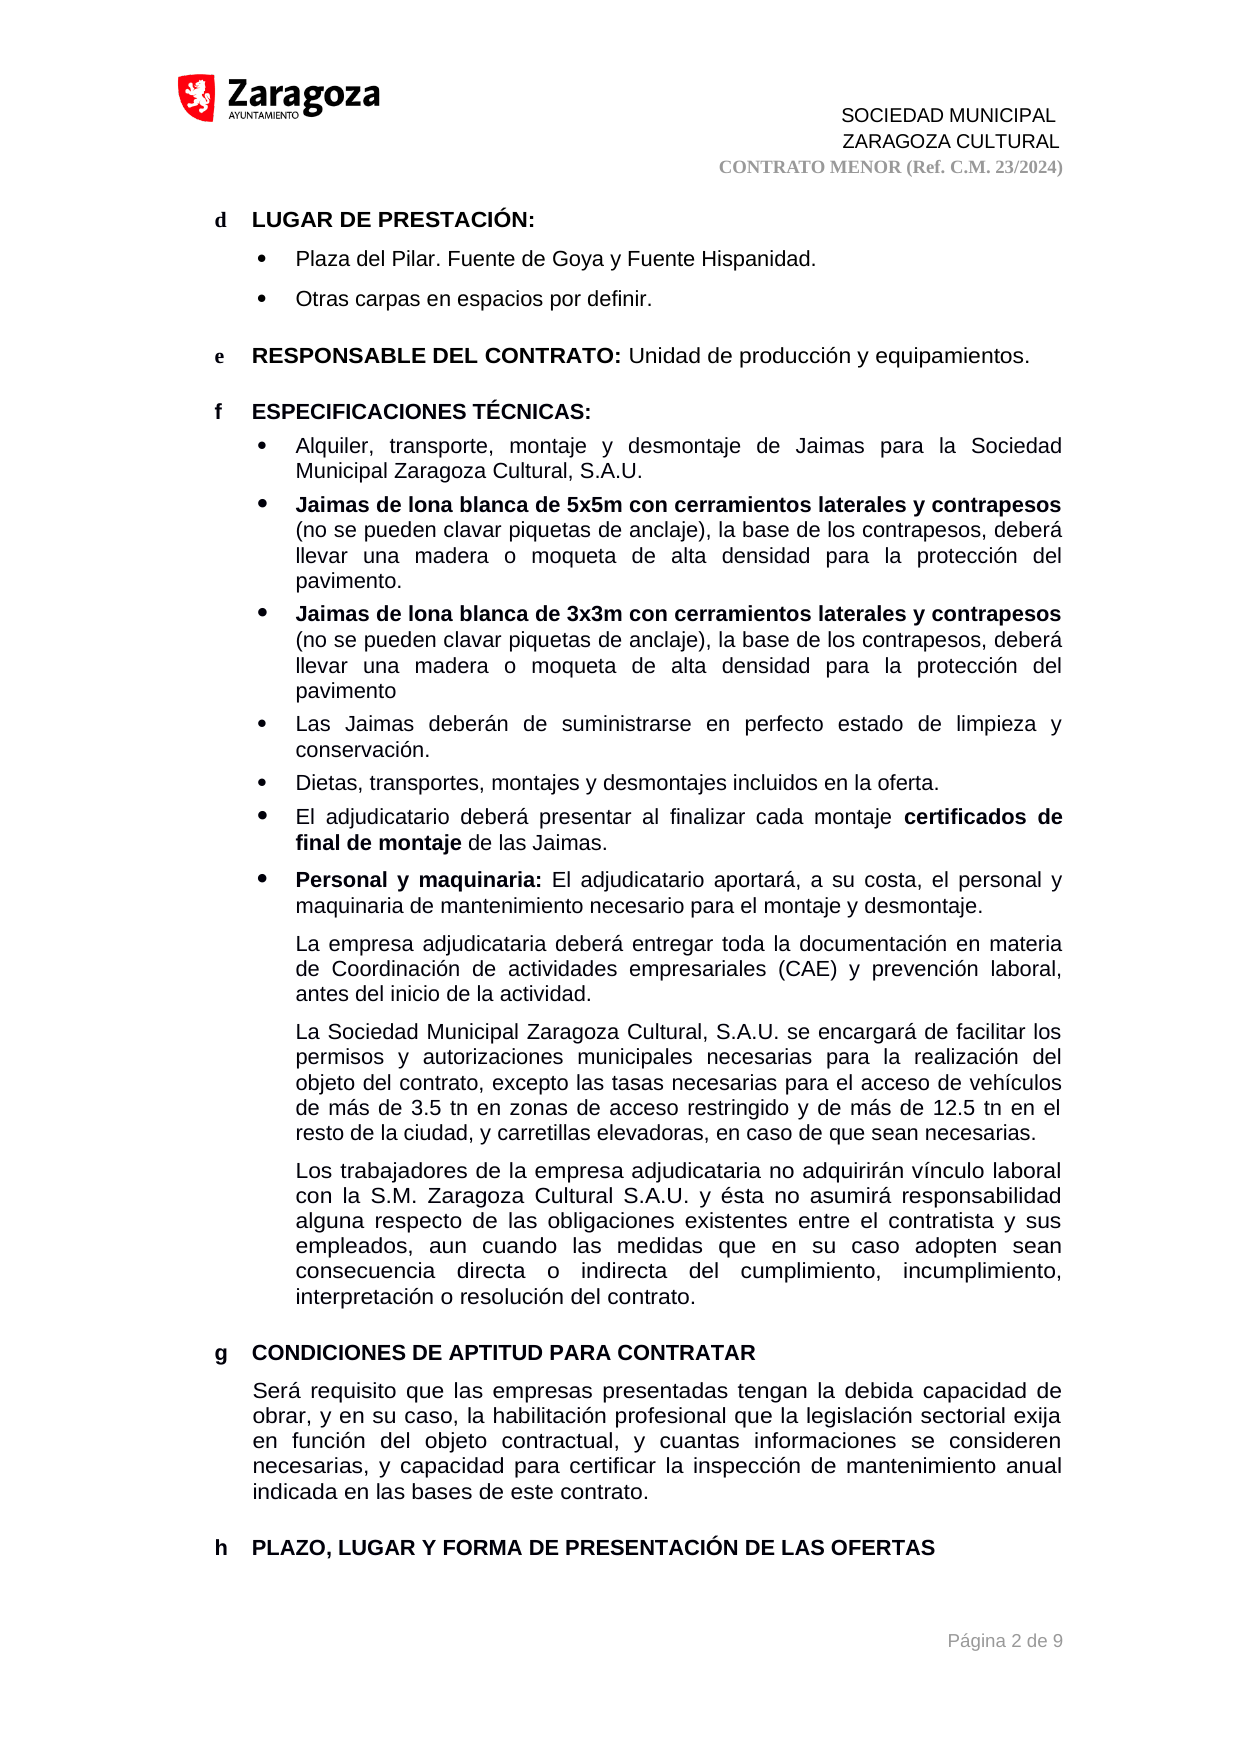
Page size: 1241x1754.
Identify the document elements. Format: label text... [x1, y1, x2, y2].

list Las Jaimas deberán de suministrarse en perfecto estado de limpieza y conservación. [258, 711, 1063, 762]
list Jaimas de lona blanca de 5x5m con cerramientos laterales y contrapesos (no se pueden clavar piquetas de anclaje), la base de los contrapesos, deberá llevar una madera o moqueta de alta densidad para la protección del pavimento. [258, 491, 1063, 593]
list Otras carpas en espacios por definir. [258, 286, 1063, 311]
text La Sociedad Municipal Zaragoza Cultural, S.A.U. se encargará de facilitar los permisos y autorizaciones municipales necesarias para la realización del objeto del contrato, excepto las tasas necesarias para el acceso de vehículos de más de 3.5 tn en zonas de acceso restringido y de más de 12.5 tn en el resto de la ciudad, y carretillas elevadoras, en caso de que sean necesarias. [295, 1019, 1063, 1145]
list PLAZO, LUGAR Y FORMA DE PRESENTACIÓN DE LAS OFERTAS [214, 1535, 1063, 1560]
text La empresa adjudicataria deberá entregar toda la documentación en materia de Coordinación de actividades empresariales (CAE) y prevención laboral, antes del inicio de la actividad. [295, 931, 1063, 1006]
text Los trabajadores de la empresa adjudicataria no adquirirán vínculo laboral con la S.M. Zaragoza Cultural S.A.U. y ésta no asumirá responsabilidad alguna respecto de las obligaciones existentes entre el contratista y sus empleados, aun cuando las medidas que en su caso adopten sean consecuencia directa o indirecta del cumplimiento, incumplimiento, interpretación o resolución del contrato. [295, 1157, 1063, 1309]
list Plaza del Pilar. Fuente de Goya y Fuente Hispanidad. [258, 246, 1063, 272]
list El adjudicatario deberá presentar al finalizar cada montaje certificados de final de montaje de las Jaimas. [258, 803, 1063, 855]
list Dietas, transportes, montajes y desmontajes incluidos en la oferta. [258, 770, 1063, 795]
list ESPECIFICACIONES TÉCNICAS: [214, 399, 1063, 424]
list Jaimas de lona blanca de 3x3m con cerramientos laterales y contrapesos (no se pueden clavar piquetas de anclaje), la base de los contrapesos, deberá llevar una madera o moqueta de alta densidad para la protección del pavimento [258, 601, 1063, 703]
list Alquiler, transporte, montaje y desmontaje de Jaimas para la Sociedad Municipal Zaragoza Cultural, S.A.U. [258, 433, 1063, 483]
list CONDICIONES DE APTITUD PARA CONTRATAR [214, 1340, 1063, 1365]
list Será requisito que las empresas presentadas tengan la debida capacidad de obrar, y en su caso, la habilitación profesional que la legislación sectorial exija en función del objeto contractual, y cuantas informaciones se consideren necesarias, y capacidad para certificar la inspección de mantenimiento anual indicada en las bases de este contrato. [252, 1378, 1063, 1504]
list LUGAR DE PRESTACIÓN: [214, 206, 1063, 232]
list RESPONSABLE DEL CONTRATO: Unidad de producción y equipamientos. [214, 343, 1063, 368]
list Personal y maquinaria: El adjudicatario aportará, a su costa, el personal y maquinaria de mantenimiento necesario para el montaje y desmontaje. [258, 867, 1063, 918]
